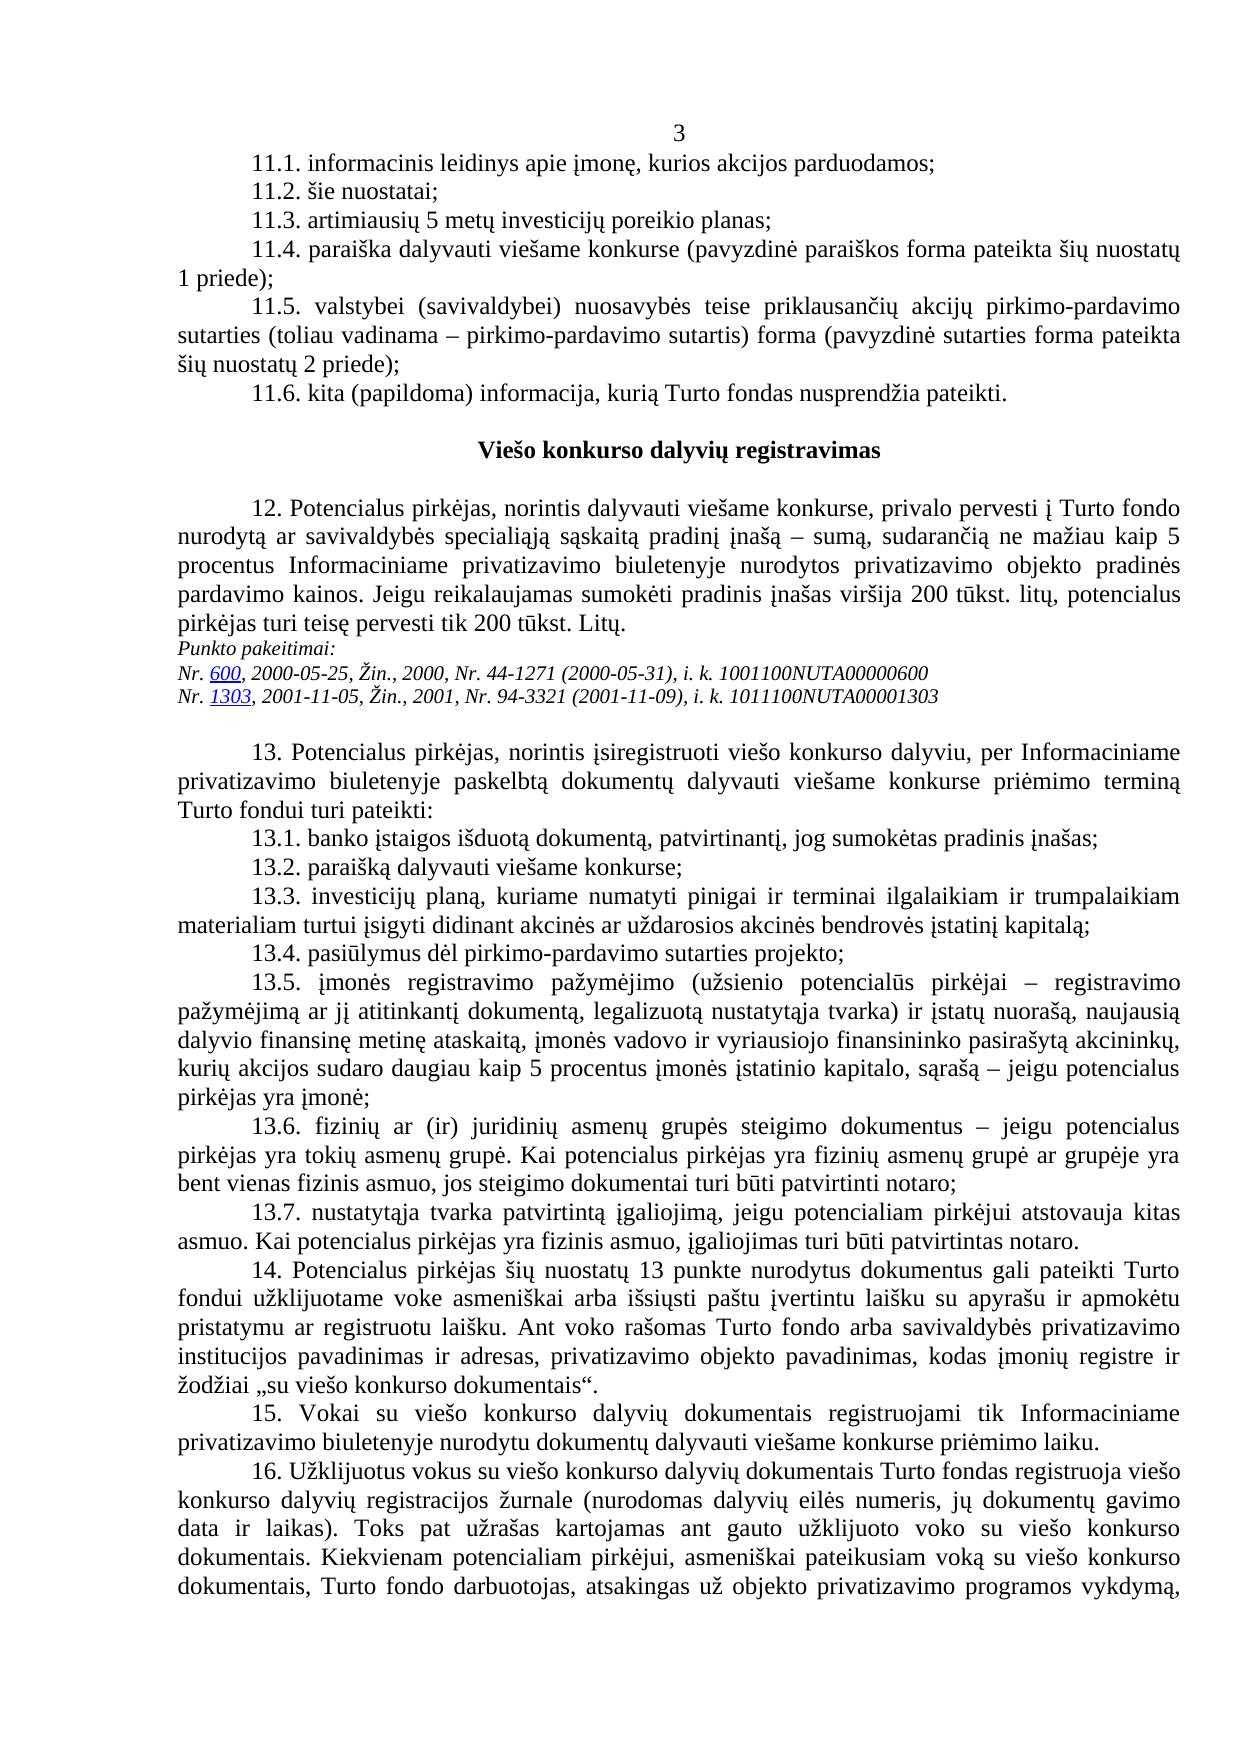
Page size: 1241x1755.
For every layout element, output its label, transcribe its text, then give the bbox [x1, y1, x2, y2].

text 11.2. šie nuostatai; [177, 176, 1181, 205]
text 13.4. pasiūlymus dėl pirkimo-pardavimo sutarties projekto; [177, 938, 1181, 967]
text Viešo konkurso dalyvių registravimas [177, 435, 1181, 464]
text Nr. 1303, 2001-11-05, Žin., 2001, Nr. 94-3321 (2001-11-09), i. k. 1011100NUTA00001303 [177, 684, 1181, 708]
text 11.1. informacinis leidinys apie įmonę, kurios akcijos parduodamos; [177, 148, 1181, 176]
text 13.7. nustatytąja tvarka patvirtintą įgaliojimą, jeigu potencialiam pirkėjui atstovauja kitas asmuo. Kai potencialus pirkėjas yra fizinis asmuo, įgaliojimas turi būti patvirtintas notaro. [177, 1197, 1181, 1255]
text 12. Potencialus pirkėjas, norintis dalyvauti viešame konkurse, privalo pervesti į Turto fondo nurodytą ar savivaldybės specialiąją sąskaitą pradinį įnašą – sumą, sudarančią ne mažiau kaip 5 procentus Informaciniame privatizavimo biuletenyje nurodytos privatizavimo objekto pradinės pardavimo kainos. Jeigu reikalaujamas sumokėti pradinis įnašas viršija 200 tūkst. litų, potencialus pirkėjas turi teisę pervesti tik 200 tūkst. Litų. [177, 493, 1181, 636]
text 13.1. banko įstaigos išduotą dokumentą, patvirtinantį, jog sumokėtas pradinis įnašas; [177, 823, 1181, 852]
text 13.2. paraišką dalyvauti viešame konkurse; [177, 852, 1181, 881]
text 11.6. kita (papildoma) informacija, kurią Turto fondas nusprendžia pateikti. [177, 378, 1181, 406]
text 11.3. artimiausių 5 metų investicijų poreikio planas; [177, 205, 1181, 234]
text 13. Potencialus pirkėjas, norintis įsiregistruoti viešo konkurso dalyviu, per Informaciniame privatizavimo biuletenyje paskelbtą dokumentų dalyvauti viešame konkurse priėmimo terminą Turto fondui turi pateikti: [177, 737, 1181, 823]
text Nr. 600, 2000-05-25, Žin., 2000, Nr. 44-1271 (2000-05-31), i. k. 1001100NUTA00000600 [177, 660, 1181, 684]
text 14. Potencialus pirkėjas šių nuostatų 13 punkte nurodytus dokumentus gali pateikti Turto fondui užklijuotame voke asmeniškai arba išsiųsti paštu įvertintu laišku su apyrašu ir apmokėtu pristatymu ar registruotu laišku. Ant voko rašomas Turto fondo arba savivaldybės privatizavimo institucijos pavadinimas ir adresas, privatizavimo objekto pavadinimas, kodas įmonių registre ir žodžiai „su viešo konkurso dokumentais“. [177, 1255, 1181, 1398]
text 16. Užklijuotus vokus su viešo konkurso dalyvių dokumentais Turto fondas registruoja viešo konkurso dalyvių registracijos žurnale (nurodomas dalyvių eilės numeris, jų dokumentų gavimo data ir laikas). Toks pat užrašas kartojamas ant gauto užklijuoto voko su viešo konkurso dokumentais. Kiekvienam potencialiam pirkėjui, asmeniškai pateikusiam voką su viešo konkurso dokumentais, Turto fondo darbuotojas, atsakingas už objekto privatizavimo programos vykdymą, [177, 1456, 1181, 1600]
text 13.5. įmonės registravimo pažymėjimo (užsienio potencialūs pirkėjai – registravimo pažymėjimą ar jį atitinkantį dokumentą, legalizuotą nustatytąja tvarka) ir įstatų nuorašą, naujausią dalyvio finansinę metinę ataskaitą, įmonės vadovo ir vyriausiojo finansininko pasirašytą akcininkų, kurių akcijos sudaro daugiau kaip 5 procentus įmonės įstatinio kapitalo, sąrašą – jeigu potencialus pirkėjas yra įmonė; [177, 967, 1181, 1111]
text 13.3. investicijų planą, kuriame numatyti pinigai ir terminai ilgalaikiam ir trumpalaikiam materialiam turtui įsigyti didinant akcinės ar uždarosios akcinės bendrovės įstatinį kapitalą; [177, 881, 1181, 938]
text 11.4. paraiška dalyvauti viešame konkurse (pavyzdinė paraiškos forma pateikta šių nuostatų 1 priede); [177, 234, 1181, 291]
text 11.5. valstybei (savivaldybei) nuosavybės teise priklausančių akcijų pirkimo-pardavimo sutarties (toliau vadinama – pirkimo-pardavimo sutartis) forma (pavyzdinė sutarties forma pateikta šių nuostatų 2 priede); [177, 291, 1181, 378]
text Punkto pakeitimai: [177, 636, 1181, 660]
text 15. Vokai su viešo konkurso dalyvių dokumentais registruojami tik Informaciniame privatizavimo biuletenyje nurodytu dokumentų dalyvauti viešame konkurse priėmimo laiku. [177, 1398, 1181, 1456]
text 13.6. fizinių ar (ir) juridinių asmenų grupės steigimo dokumentus – jeigu potencialus pirkėjas yra tokių asmenų grupė. Kai potencialus pirkėjas yra fizinių asmenų grupė ar grupėje yra bent vienas fizinis asmuo, jos steigimo dokumentai turi būti patvirtinti notaro; [177, 1111, 1181, 1197]
